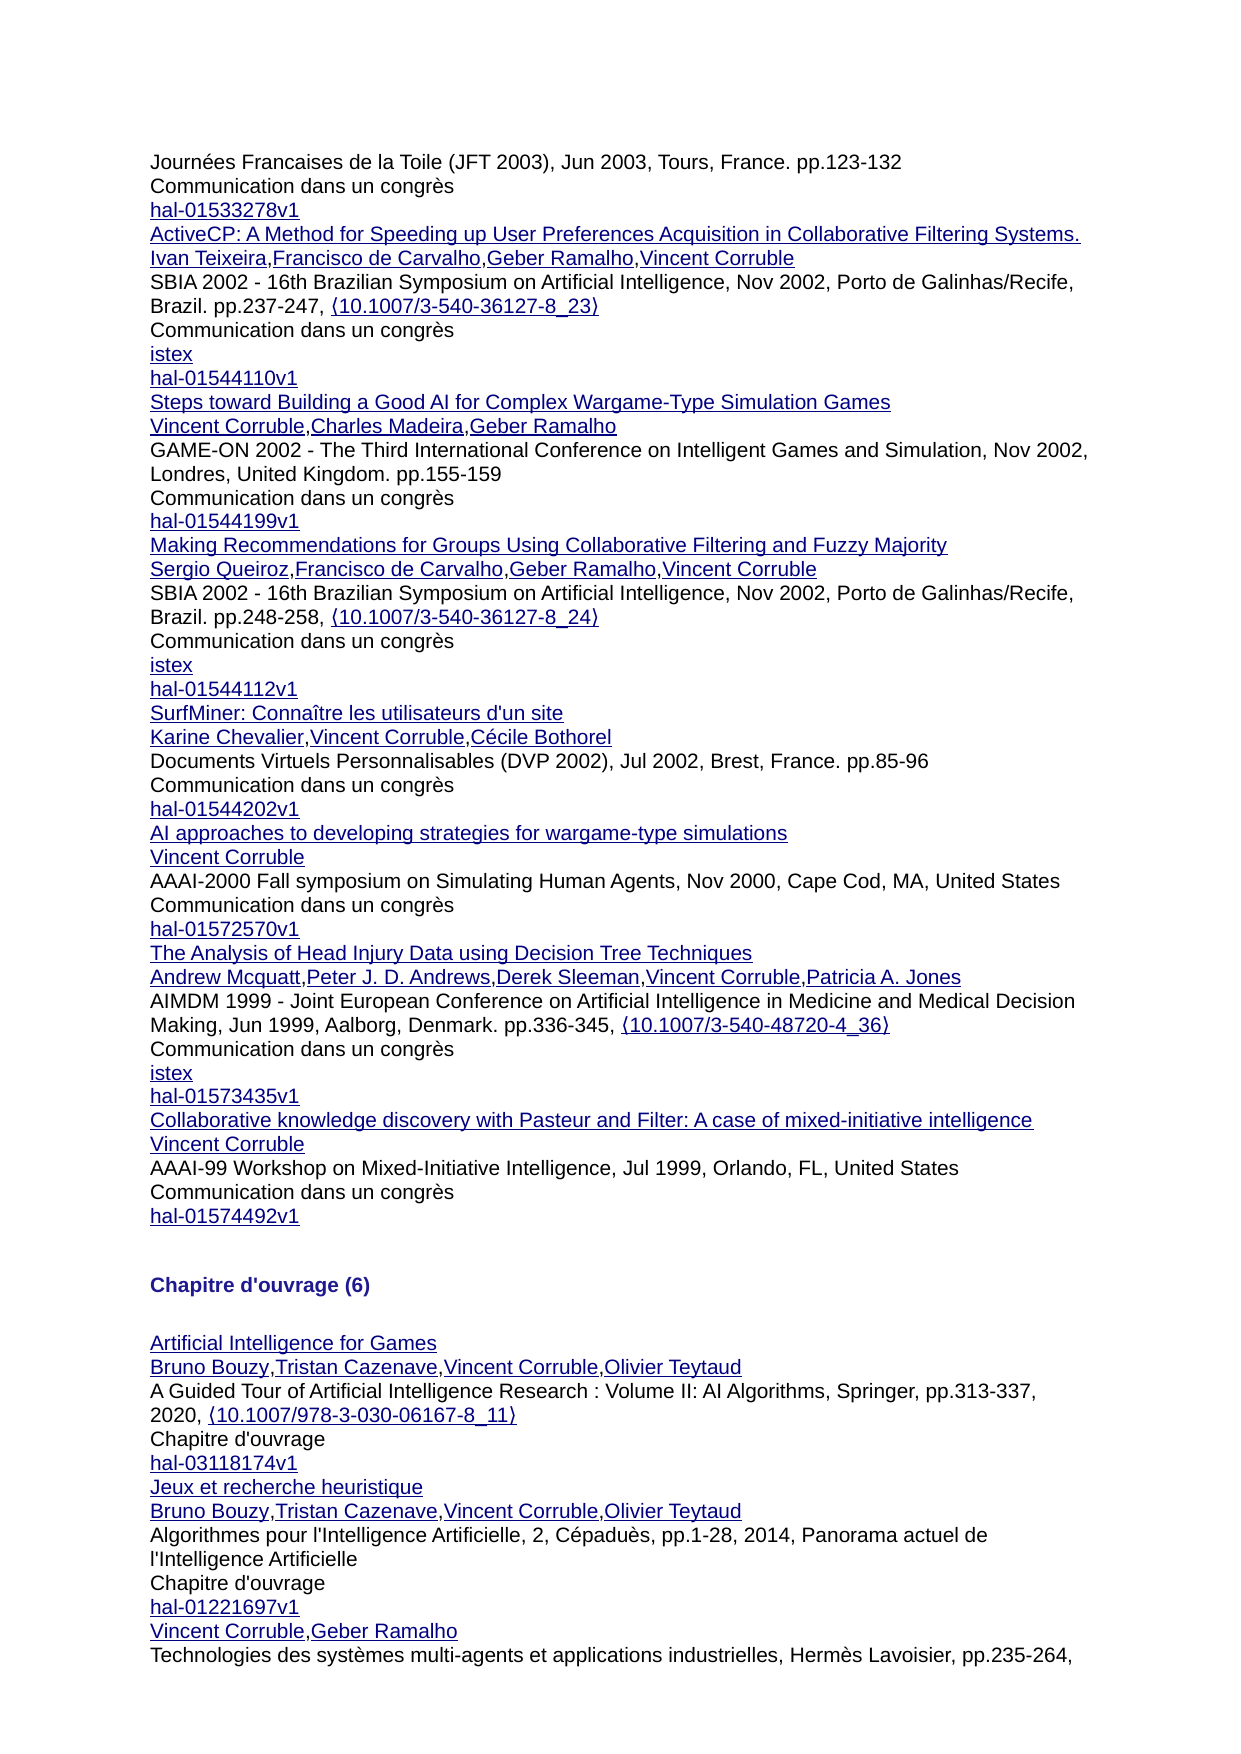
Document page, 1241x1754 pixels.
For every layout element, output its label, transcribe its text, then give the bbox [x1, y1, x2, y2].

table_cell AI approaches to developing strategies for wargame-type simulations Vincent Corruble AAAI-2000 Fall symposium on Simulating Human Agents, Nov 2000, Cape Cod, MA, United States Communication dans un congrès hal-01572570v1 [150, 821, 1090, 941]
table_cell ActiveCP: A Method for Speeding up User Preferences Acquisition in Collaborative Filtering Systems. Ivan Teixeira,Francisco de Carvalho,Geber Ramalho,Vincent Corruble SBIA 2002 - 16th Brazilian Symposium on Artificial Intelligence, Nov 2002, Porto de Galinhas/Recife, Brazil. pp.237-247, ⟨10.1007/3-540-36127-8_23⟩ Communication dans un congrès istex hal-01544110v1 [150, 222, 1090, 389]
table_cell The Analysis of Head Injury Data using Decision Tree Techniques Andrew Mcquatt,Peter J. D. Andrews,Derek Sleeman,Vincent Corruble,Patricia A. Jones AIMDM 1999 - Joint European Conference on Artificial Intelligence in Medicine and Medical Decision Making, Jun 1999, Aalborg, Denmark. pp.336-345, ⟨10.1007/3-540-48720-4_36⟩ Communication dans un congrès istex hal-01573435v1 [150, 941, 1090, 1108]
table_cell Jeux vidéo et Systèmes Multi-Agents Vincent Corruble,Geber Ramalho Technologies des systèmes multi-agents et applications industrielles, Hermès Lavoisier, pp.235-264, 2009, IC2 Series, 978-2-7462-1785-0 Chapitre d'ouvrage hal-01295337v1 [150, 1619, 1090, 1667]
table_cell Steps toward Building a Good AI for Complex Wargame-Type Simulation Games Vincent Corruble,Charles Madeira,Geber Ramalho GAME-ON 2002 - The Third International Conference on Intelligent Games and Simulation, Nov 2002, Londres, United Kingdom. pp.155-159 Communication dans un congrès hal-01544199v1 [150, 390, 1090, 533]
subtitle Chapitre d'ouvrage (6) [150, 1273, 1090, 1297]
table_header Artificial Intelligence for Games Bruno Bouzy,Tristan Cazenave,Vincent Corruble,Olivier Teytaud A Guided Tour of Artificial Intelligence Research : Volume II: AI Algorithms, Springer, pp.313-337, 2020, ⟨10.1007/978-3-030-06167-8_11⟩ Chapitre d'ouvrage hal-03118174v1 [150, 1331, 1090, 1475]
table_cell Jeux et recherche heuristique Bruno Bouzy,Tristan Cazenave,Vincent Corruble,Olivier Teytaud Algorithmes pour l'Intelligence Artificielle, 2, Cépaduès, pp.1-28, 2014, Panorama actuel de l'Intelligence Artificielle Chapitre d'ouvrage hal-01221697v1 [150, 1475, 1090, 1619]
table_cell Making Recommendations for Groups Using Collaborative Filtering and Fuzzy Majority Sergio Queiroz,Francisco de Carvalho,Geber Ramalho,Vincent Corruble SBIA 2002 - 16th Brazilian Symposium on Artificial Intelligence, Nov 2002, Porto de Galinhas/Recife, Brazil. pp.248-258, ⟨10.1007/3-540-36127-8_24⟩ Communication dans un congrès istex hal-01544112v1 [150, 533, 1090, 701]
table_cell Journées Francaises de la Toile (JFT 2003), Jun 2003, Tours, France. pp.123-132 Communication dans un congrès hal-01533278v1 [150, 150, 1090, 222]
table_cell Collaborative knowledge discovery with Pasteur and Filter: A case of mixed-initiative intelligence Vincent Corruble AAAI-99 Workshop on Mixed-Initiative Intelligence, Jul 1999, Orlando, FL, United States Communication dans un congrès hal-01574492v1 [150, 1108, 1090, 1228]
table_cell SurfMiner: Connaître les utilisateurs d'un site Karine Chevalier,Vincent Corruble,Cécile Bothorel Documents Virtuels Personnalisables (DVP 2002), Jul 2002, Brest, France. pp.85-96 Communication dans un congrès hal-01544202v1 [150, 701, 1090, 821]
